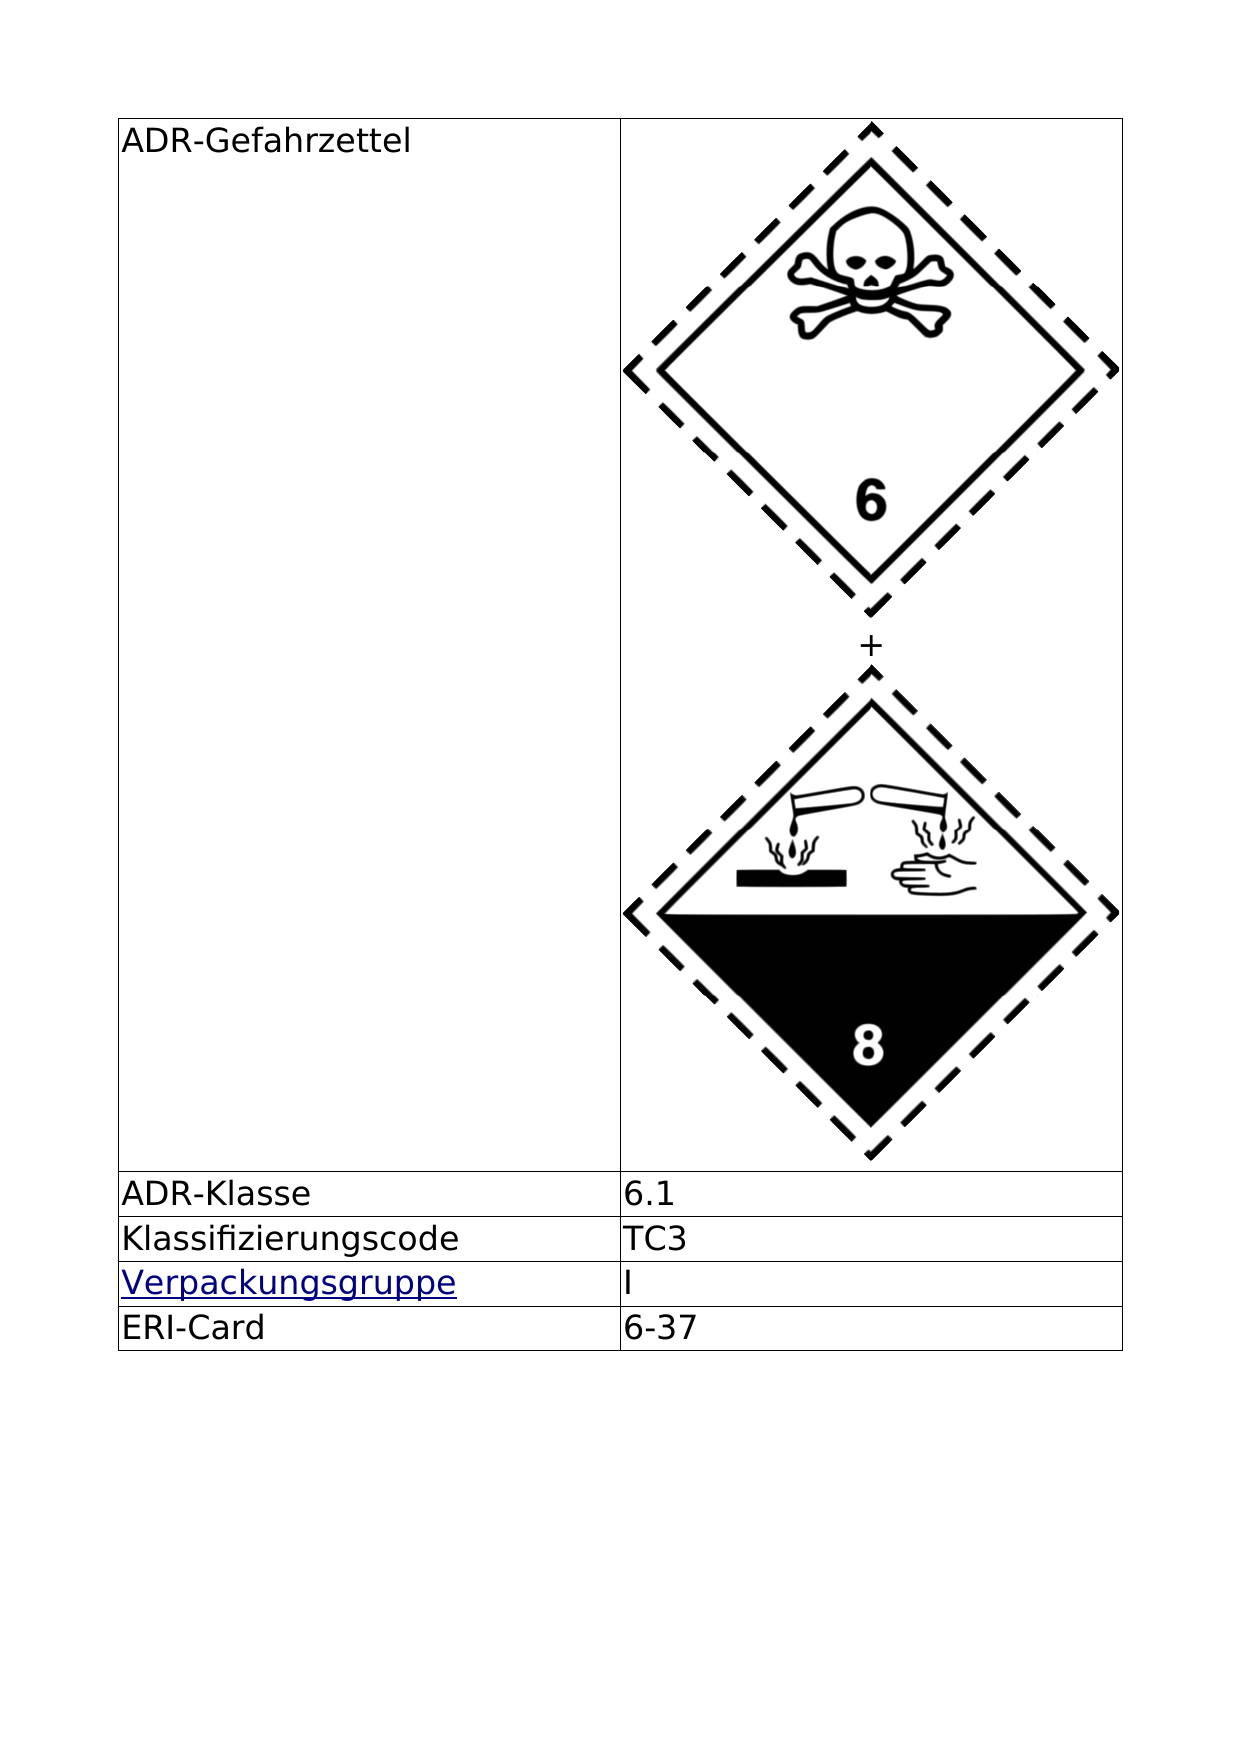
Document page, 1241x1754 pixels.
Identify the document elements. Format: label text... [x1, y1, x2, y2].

table_cell Klassifizierungscode [119, 1217, 620, 1261]
table_cell 6-37 [621, 1307, 1122, 1350]
table_cell 6.1 [621, 1172, 1122, 1216]
table_cell + [621, 119, 1122, 1171]
table_cell ADR-Klasse [119, 1172, 620, 1216]
table_cell ADR-Gefahrzettel [119, 119, 620, 1171]
picture [622, 664, 1120, 1161]
table_cell TC3 [621, 1217, 1122, 1261]
table_cell ERI-Card [119, 1307, 620, 1350]
picture [622, 121, 1120, 618]
table_cell I [621, 1262, 1122, 1306]
table_cell Verpackungsgruppe [119, 1262, 620, 1306]
